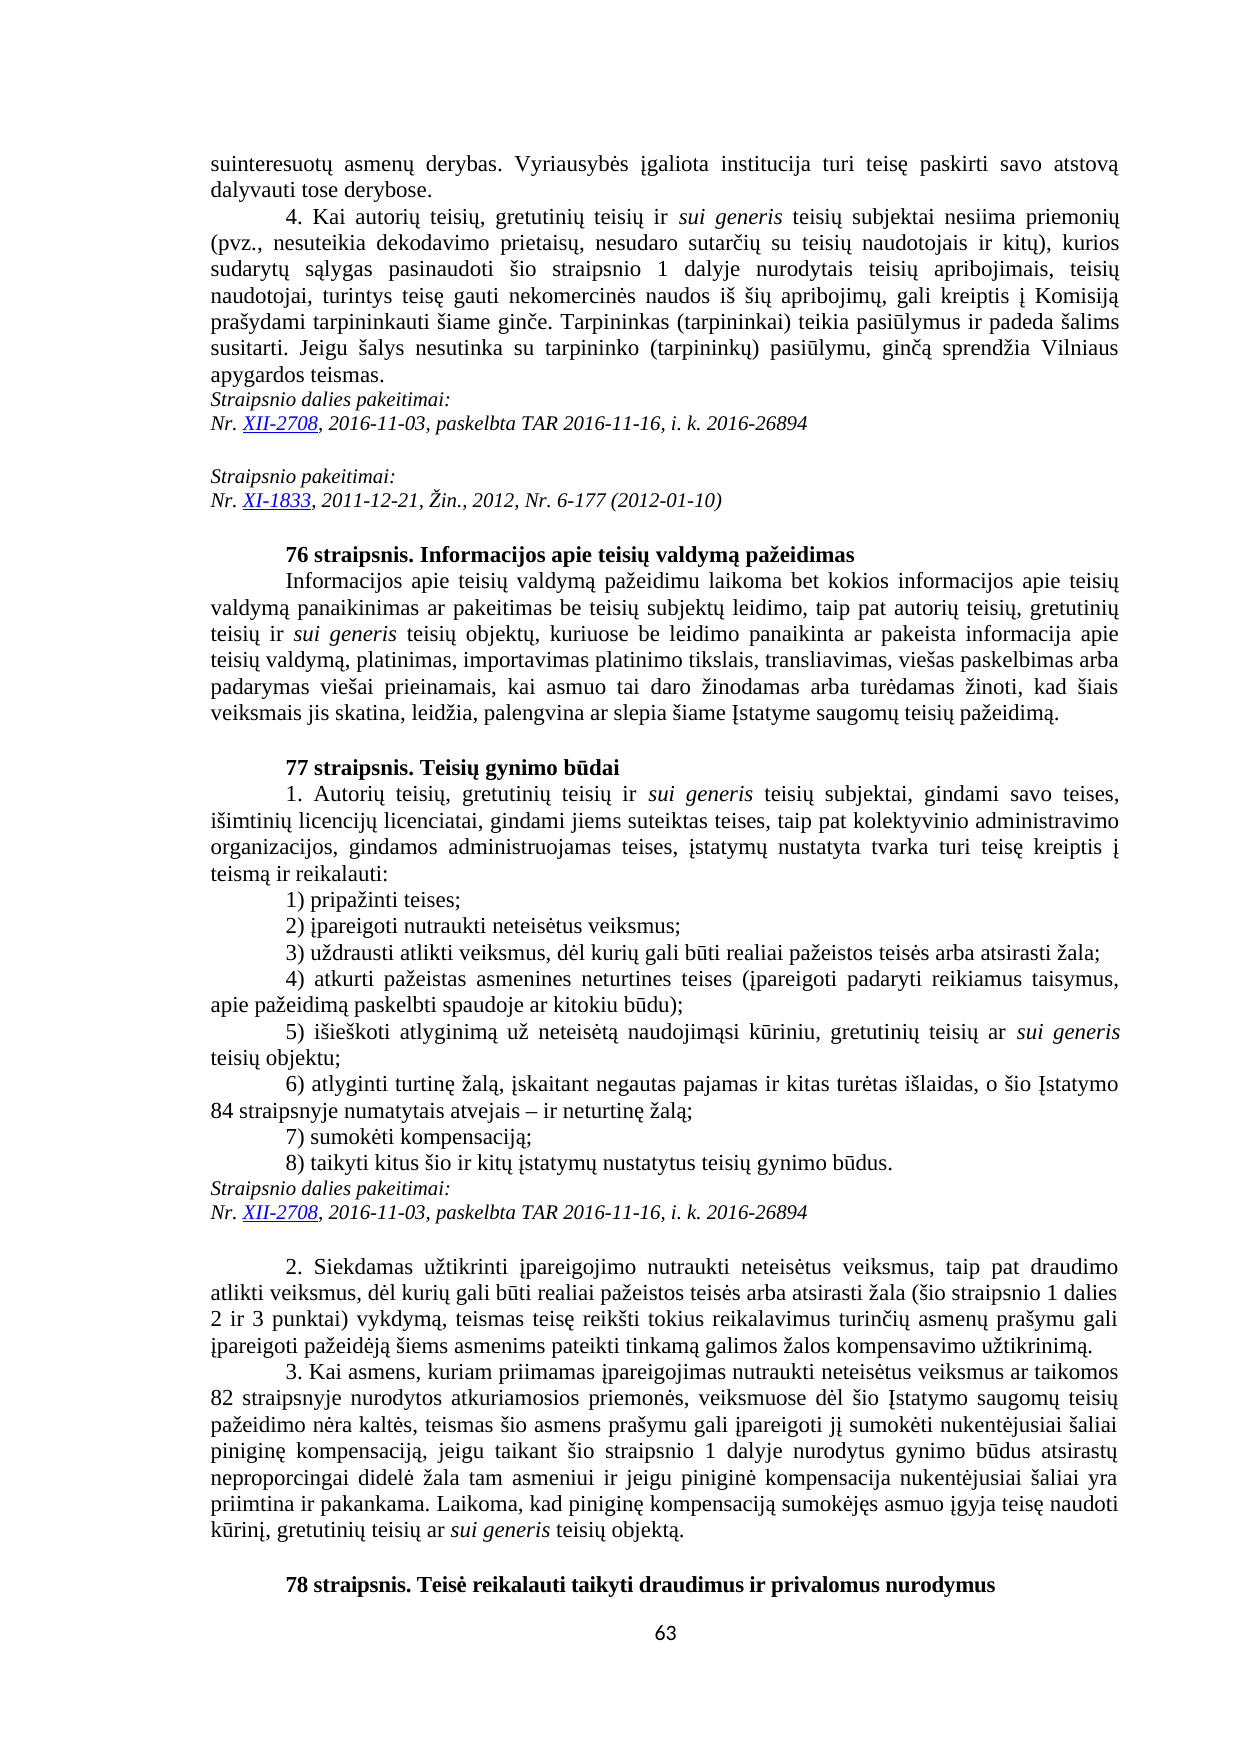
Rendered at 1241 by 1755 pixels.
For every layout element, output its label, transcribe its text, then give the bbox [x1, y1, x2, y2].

text 8) taikyti kitus šio ir kitų įstatymų nustatytus teisių gynimo būdus. [210, 1149, 1120, 1176]
text 1. Autorių teisių, gretutinių teisių ir sui generis teisių subjektai, gindami savo teises, išimtinių licencijų licenciatai, gindami jiems suteiktas teises, taip pat kolektyvinio administravimo organizacijos, gindamos administruojamas teises, įstatymų nustatyta tvarka turi teisę kreiptis į teismą ir reikalauti: [210, 781, 1120, 886]
text 3. Kai asmens, kuriam priimamas įpareigojimas nutraukti neteisėtus veiksmus ar taikomos 82 straipsnyje nurodytos atkuriamosios priemonės, veiksmuose dėl šio Įstatymo saugomų teisių pažeidimo nėra kaltės, teismas šio asmens prašymu gali įpareigoti jį sumokėti nukentėjusiai šaliai piniginę kompensaciją, jeigu taikant šio straipsnio 1 dalyje nurodytus gynimo būdus atsirastų neproporcingai didelė žala tam asmeniui ir jeigu piniginė kompensacija nukentėjusiai šaliai yra priimtina ir pakankama. Laikoma, kad piniginę kompensaciją sumokėjęs asmuo įgyja teisę naudoti kūrinį, gretutinių teisių ar sui generis teisių objektą. [210, 1358, 1119, 1543]
text Nr. XII-2708, 2016-11-03, paskelbta TAR 2016-11-16, i. k. 2016-26894 [210, 411, 1120, 435]
text 4) atkurti pažeistas asmenines neturtines teises (įpareigoti padaryti reikiamus taisymus, apie pažeidimą paskelbti spaudoje ar kitokiu būdu); [210, 965, 1120, 1018]
text Straipsnio dalies pakeitimai: [210, 387, 1120, 411]
text Informacijos apie teisių valdymą pažeidimu laikoma bet kokios informacijos apie teisių valdymą panaikinimas ar pakeitimas be teisių subjektų leidimo, taip pat autorių teisių, gretutinių teisių ir sui generis teisių objektų, kuriuose be leidimo panaikinta ar pakeista informacija apie teisių valdymą, platinimas, importavimas platinimo tikslais, transliavimas, viešas paskelbimas arba padarymas viešai prieinamais, kai asmuo tai daro žinodamas arba turėdamas žinoti, kad šiais veiksmais jis skatina, leidžia, palengvina ar slepia šiame Įstatyme saugomų teisių pažeidimą. [210, 567, 1120, 725]
text 2. Siekdamas užtikrinti įpareigojimo nutraukti neteisėtus veiksmus, taip pat draudimo atlikti veiksmus, dėl kurių gali būti realiai pažeistos teisės arba atsirasti žala (šio straipsnio 1 dalies 2 ir 3 punktai) vykdymą, teismas teisę reikšti tokius reikalavimus turinčių asmenų prašymu gali įpareigoti pažeidėją šiems asmenims pateikti tinkamą galimos žalos kompensavimo užtikrinimą. [210, 1253, 1119, 1358]
text Nr. XI-1833, 2011-12-21, Žin., 2012, Nr. 6-177 (2012-01-10) [210, 488, 1120, 512]
text 4. Kai autorių teisių, gretutinių teisių ir sui generis teisių subjektai nesiima priemonių (pvz., nesuteikia dekodavimo prietaisų, nesudaro sutarčių su teisių naudotojais ir kitų), kurios sudarytų sąlygas pasinaudoti šio straipsnio 1 dalyje nurodytais teisių apribojimais, teisių naudotojai, turintys teisę gauti nekomercinės naudos iš šių apribojimų, gali kreiptis į Komisiją prašydami tarpininkauti šiame ginče. Tarpininkas (tarpininkai) teikia pasiūlymus ir padeda šalims susitarti. Jeigu šalys nesutinka su tarpininko (tarpininkų) pasiūlymu, ginčą sprendžia Vilniaus apygardos teismas. [210, 203, 1120, 387]
text 76 straipsnis. Informacijos apie teisių valdymą pažeidimas [210, 541, 1120, 567]
text Straipsnio pakeitimai: [210, 464, 1119, 488]
text 2) įpareigoti nutraukti neteisėtus veiksmus; [210, 912, 1120, 939]
text 78 straipsnis. Teisė reikalauti taikyti draudimus ir privalomus nurodymus [210, 1571, 1120, 1598]
text suinteresuotų asmenų derybas. Vyriausybės įgaliota institucija turi teisę paskirti savo atstovą dalyvauti tose derybose. [210, 150, 1120, 203]
text 1) pripažinti teises; [210, 886, 1120, 912]
text 3) uždrausti atlikti veiksmus, dėl kurių gali būti realiai pažeistos teisės arba atsirasti žala; [210, 939, 1120, 965]
text Nr. XII-2708, 2016-11-03, paskelbta TAR 2016-11-16, i. k. 2016-26894 [210, 1200, 1120, 1224]
text 5) išieškoti atlyginimą už neteisėtą naudojimąsi kūriniu, gretutinių teisių ar sui generis teisių objektu; [210, 1018, 1120, 1070]
text 77 straipsnis. Teisių gynimo būdai [210, 754, 1120, 781]
text 7) sumokėti kompensaciją; [210, 1123, 1120, 1149]
text Straipsnio dalies pakeitimai: [210, 1176, 1120, 1200]
text 6) atlyginti turtinę žalą, įskaitant negautas pajamas ir kitas turėtas išlaidas, o šio Įstatymo 84 straipsnyje numatytais atvejais – ir neturtinę žalą; [210, 1070, 1120, 1123]
